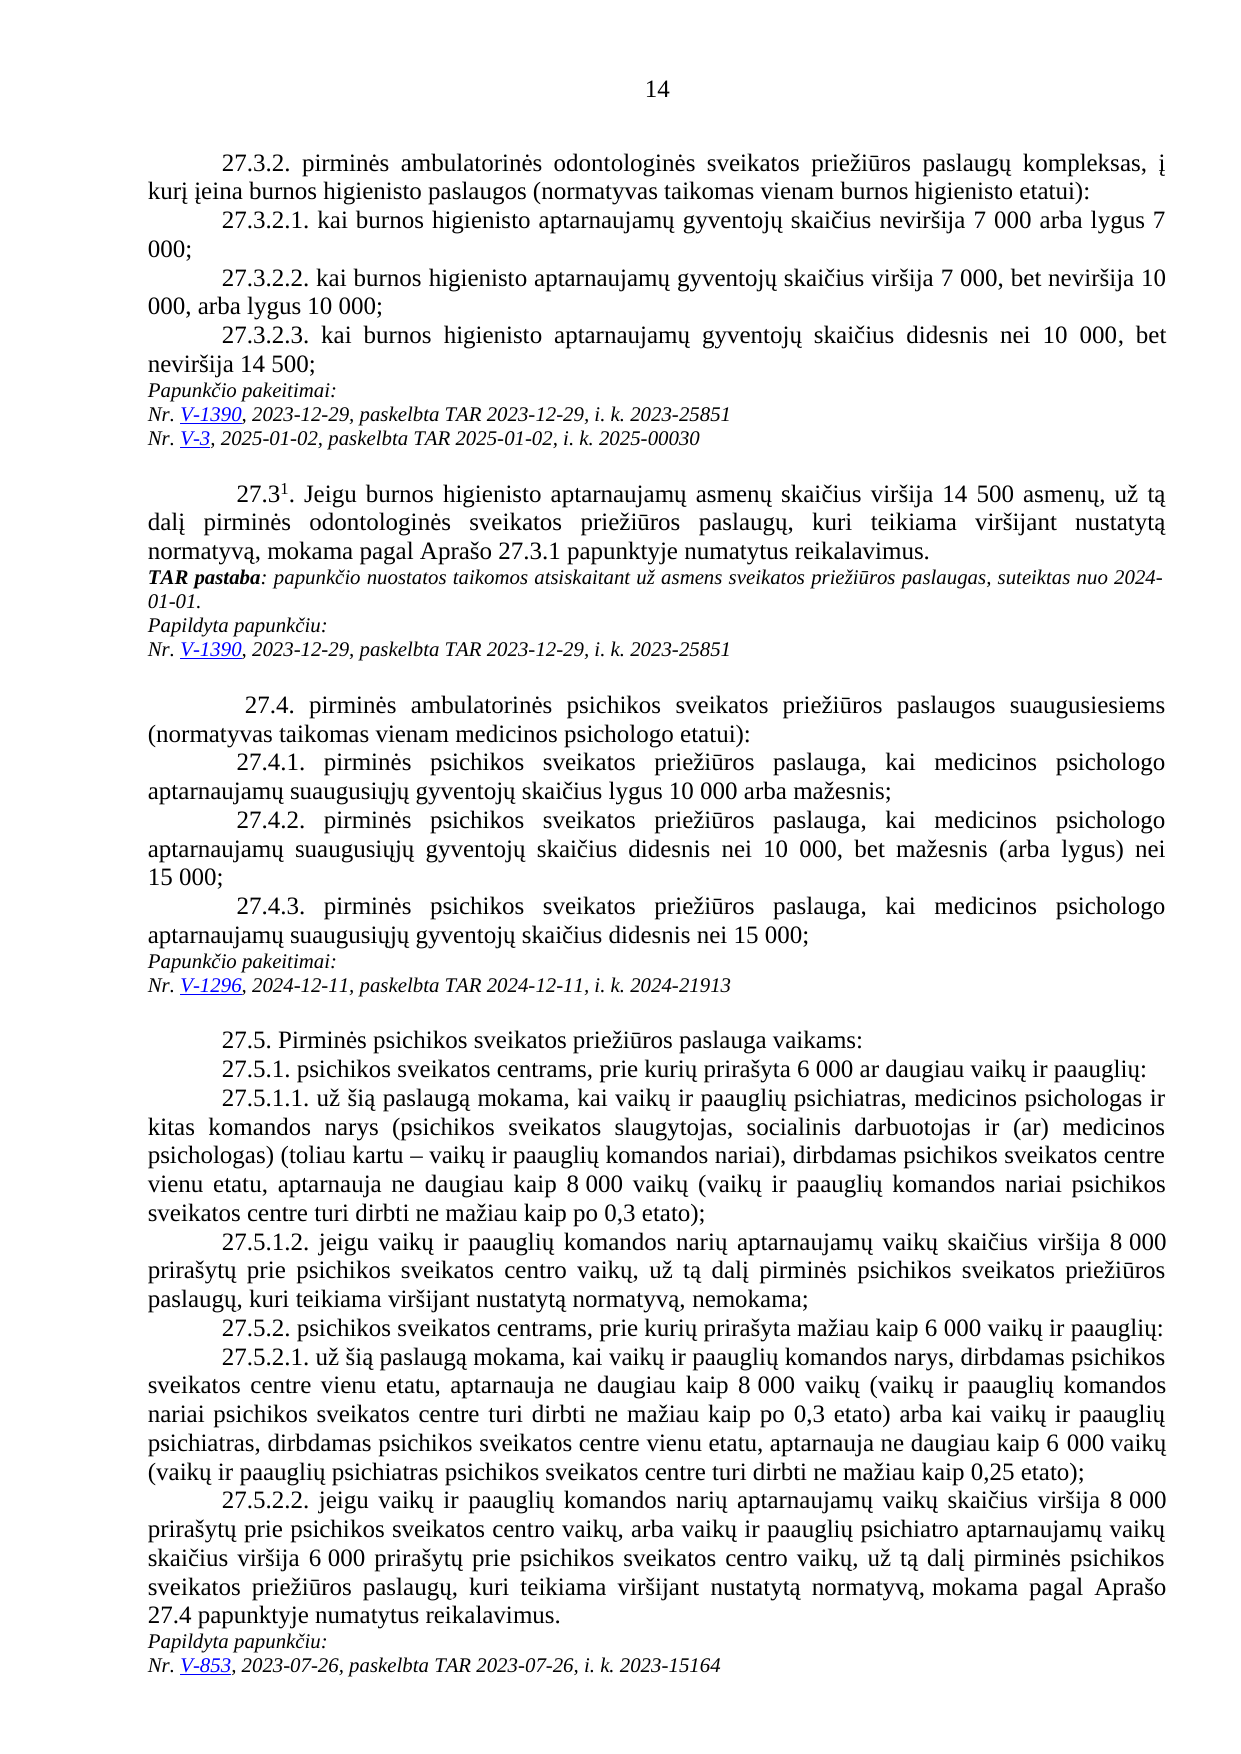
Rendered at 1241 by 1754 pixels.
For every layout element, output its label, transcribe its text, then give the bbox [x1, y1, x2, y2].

text Papunkčio pakeitimai: [148, 949, 1166, 973]
text 27.5.2. psichikos sveikatos centrams, prie kurių prirašyta mažiau kaip 6 000 vaikų ir paauglių: [148, 1313, 1166, 1342]
text Papunkčio pakeitimai: [148, 378, 1166, 402]
text 27.5.2.1. už šią paslaugą mokama, kai vaikų ir paauglių komandos narys, dirbdamas psichikos sveikatos centre vienu etatu, aptarnauja ne daugiau kaip 8 000 vaikų (vaikų ir paauglių komandos nariai psichikos sveikatos centre turi dirbti ne mažiau kaip po 0,3 etato) arba kai vaikų ir paauglių psichiatras, dirbdamas psichikos sveikatos centre vienu etatu, aptarnauja ne daugiau kaip 6 000 vaikų (vaikų ir paauglių psichiatras psichikos sveikatos centre turi dirbti ne mažiau kaip 0,25 etato); [148, 1342, 1166, 1486]
text Nr. V-853, 2023-07-26, paskelbta TAR 2023-07-26, i. k. 2023-15164 [148, 1653, 1166, 1677]
text Papildyta papunkčiu: [148, 613, 1166, 637]
text TAR pastaba: papunkčio nuostatos taikomos atsiskaitant už asmens sveikatos priežiūros paslaugas, suteiktas nuo 2024-01-01. [148, 565, 1166, 613]
text 27.3.2. pirminės ambulatorinės odontologinės sveikatos priežiūros paslaugų kompleksas, į kurį įeina burnos higienisto paslaugos (normatyvas taikomas vienam burnos higienisto etatui): [148, 148, 1166, 205]
text 27.5.1.1. už šią paslaugą mokama, kai vaikų ir paauglių psichiatras, medicinos psichologas ir kitas komandos narys (psichikos sveikatos slaugytojas, socialinis darbuotojas ir (ar) medicinos psichologas) (toliau kartu – vaikų ir paauglių komandos nariai), dirbdamas psichikos sveikatos centre vienu etatu, aptarnauja ne daugiau kaip 8 000 vaikų (vaikų ir paauglių komandos nariai psichikos sveikatos centre turi dirbti ne mažiau kaip po 0,3 etato); [148, 1083, 1166, 1227]
text 27.5. Pirminės psichikos sveikatos priežiūros paslauga vaikams: [148, 1026, 1166, 1054]
text 27.3.2.2. kai burnos higienisto aptarnaujamų gyventojų skaičius viršija 7 000, bet neviršija 10 000, arba lygus 10 000; [148, 263, 1166, 320]
text 27.3.2.1. kai burnos higienisto aptarnaujamų gyventojų skaičius neviršija 7 000 arba lygus 7 000; [148, 205, 1166, 263]
text 27.4. pirminės ambulatorinės psichikos sveikatos priežiūros paslaugos suaugusiesiems (normatyvas taikomas vienam medicinos psichologo etatui): [148, 690, 1166, 747]
text Nr. V-1390, 2023-12-29, paskelbta TAR 2023-12-29, i. k. 2023-25851 [148, 637, 1166, 661]
text 27.4.3. pirminės psichikos sveikatos priežiūros paslauga, kai medicinos psichologo aptarnaujamų suaugusiųjų gyventojų skaičius didesnis nei 15 000; [148, 891, 1166, 949]
text 27.5.1.2. jeigu vaikų ir paauglių komandos narių aptarnaujamų vaikų skaičius viršija 8 000 prirašytų prie psichikos sveikatos centro vaikų, už tą dalį pirminės psichikos sveikatos priežiūros paslaugų, kuri teikiama viršijant nustatytą normatyvą, nemokama; [148, 1227, 1166, 1313]
text Nr. V-3, 2025-01-02, paskelbta TAR 2025-01-02, i. k. 2025-00030 [148, 426, 1166, 450]
text Nr. V-1390, 2023-12-29, paskelbta TAR 2023-12-29, i. k. 2023-25851 [148, 402, 1166, 426]
text Nr. V-1296, 2024-12-11, paskelbta TAR 2024-12-11, i. k. 2024-21913 [148, 973, 1166, 997]
text 27.3.2.3. kai burnos higienisto aptarnaujamų gyventojų skaičius didesnis nei 10 000, bet neviršija 14 500; [148, 320, 1166, 378]
text 27.5.2.2. jeigu vaikų ir paauglių komandos narių aptarnaujamų vaikų skaičius viršija 8 000 prirašytų prie psichikos sveikatos centro vaikų, arba vaikų ir paauglių psichiatro aptarnaujamų vaikų skaičius viršija 6 000 prirašytų prie psichikos sveikatos centro vaikų, už tą dalį pirminės psichikos sveikatos priežiūros paslaugų, kuri teikiama viršijant nustatytą normatyvą, mokama pagal Aprašo 27.4 papunktyje numatytus reikalavimus. [148, 1486, 1166, 1629]
text 27.5.1. psichikos sveikatos centrams, prie kurių prirašyta 6 000 ar daugiau vaikų ir paauglių: [148, 1054, 1166, 1083]
text 27.31. Jeigu burnos higienisto aptarnaujamų asmenų skaičius viršija 14 500 asmenų, už tą dalį pirminės odontologinės sveikatos priežiūros paslaugų, kuri teikiama viršijant nustatytą normatyvą, mokama pagal Aprašo 27.3.1 papunktyje numatytus reikalavimus. [148, 479, 1166, 565]
text 27.4.1. pirminės psichikos sveikatos priežiūros paslauga, kai medicinos psichologo aptarnaujamų suaugusiųjų gyventojų skaičius lygus 10 000 arba mažesnis; [148, 747, 1166, 805]
text 27.4.2. pirminės psichikos sveikatos priežiūros paslauga, kai medicinos psichologo aptarnaujamų suaugusiųjų gyventojų skaičius didesnis nei 10 000, bet mažesnis (arba lygus) nei 15 000; [148, 805, 1166, 891]
text Papildyta papunkčiu: [148, 1629, 1166, 1653]
